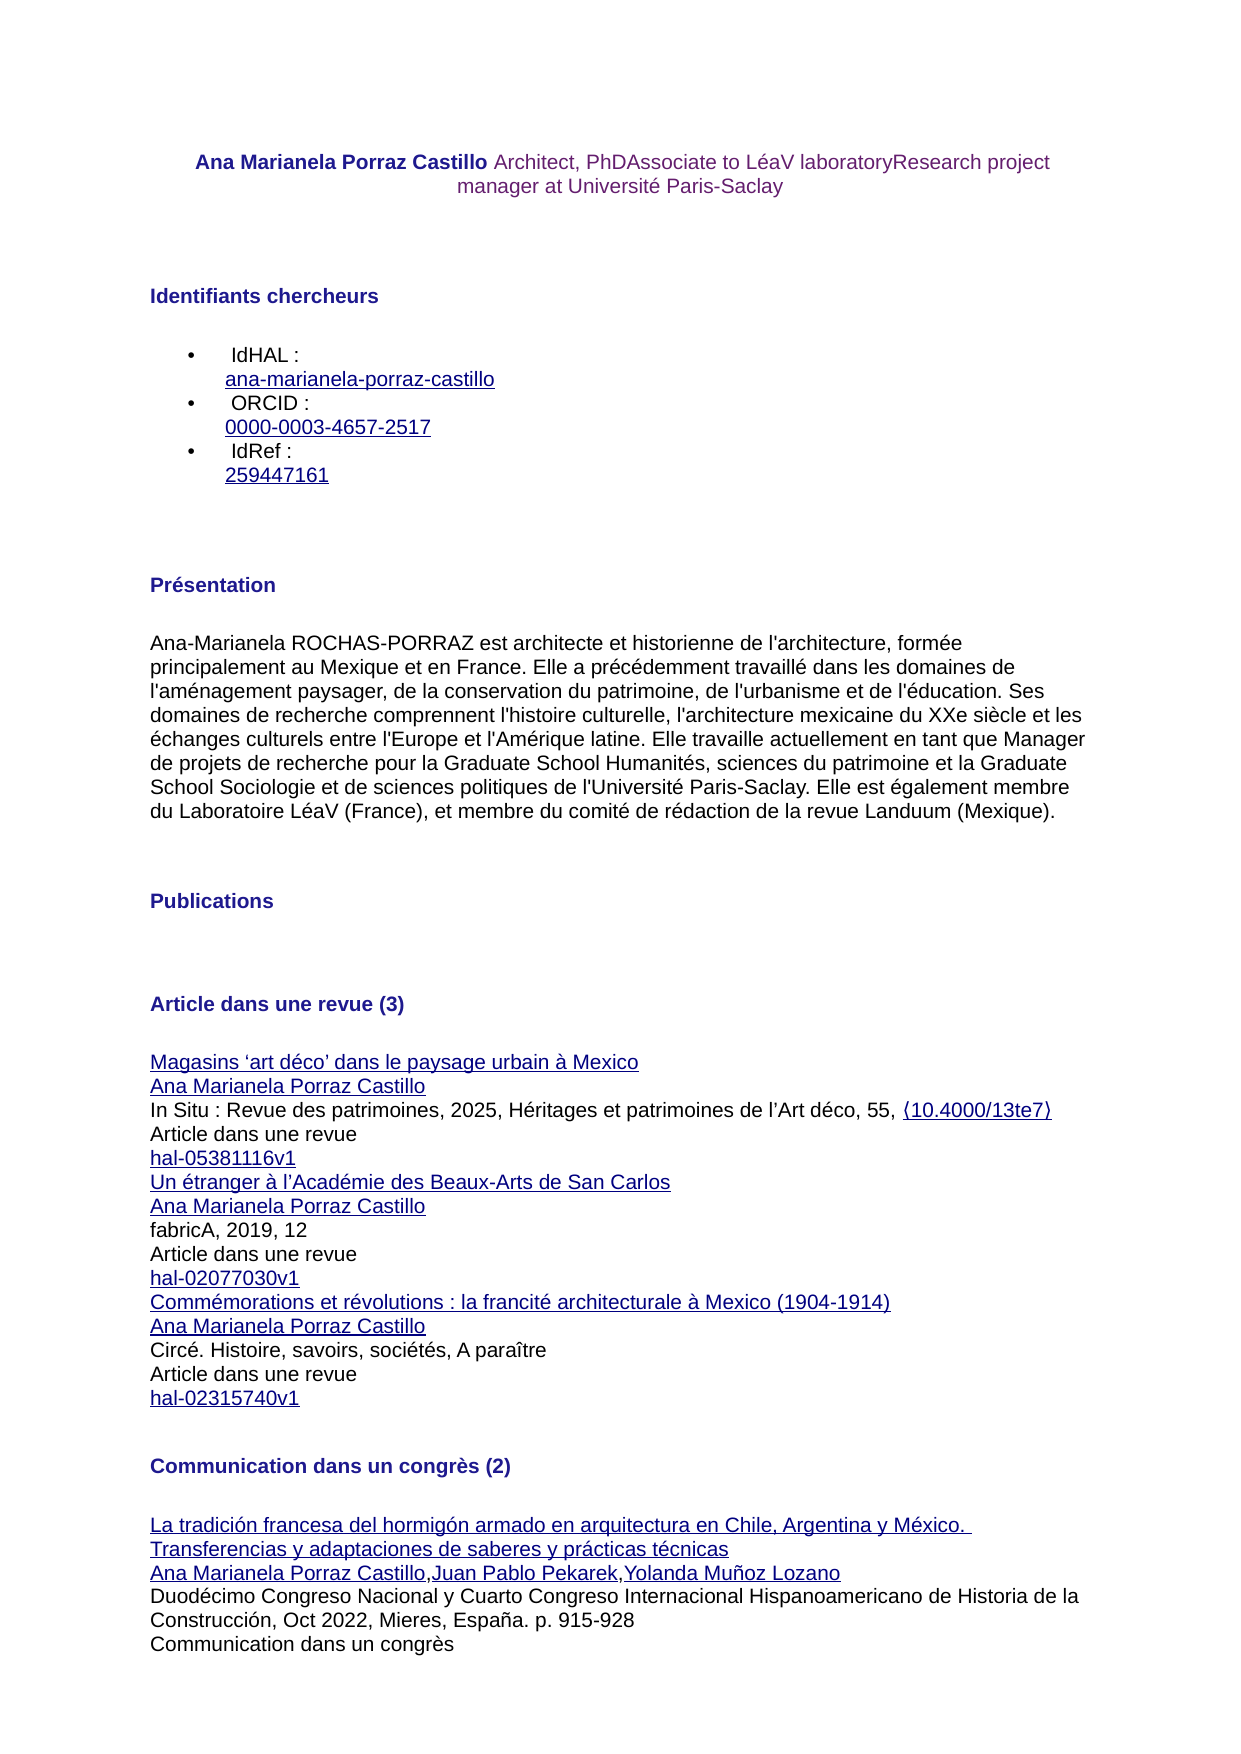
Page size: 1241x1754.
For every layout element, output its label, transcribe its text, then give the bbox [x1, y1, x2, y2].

table_header La tradición francesa del hormigón armado en arquitectura en Chile, Argentina y México. Transferencias y adaptaciones de saberes y prácticas técnicas Ana Marianela Porraz Castillo,Juan Pablo Pekarek,Yolanda Muñoz Lozano Duodécimo Congreso Nacional y Cuarto Congreso Internacional Hispanoamericano de Historia de la Construcción, Oct 2022, Mieres, España. p. 915-928 Communication dans un congrès [150, 1513, 1090, 1656]
list IdRef : [187, 438, 1090, 462]
list 259447161 [187, 462, 1090, 486]
table_cell Commémorations et révolutions : la francité architecturale à Mexico (1904-1914) Ana Marianela Porraz Castillo Circé. Histoire, savoirs, sociétés, A paraître Article dans une revue hal-02315740v1 [150, 1290, 1090, 1409]
subtitle Communication dans un congrès (2) [150, 1454, 1090, 1478]
list ana-marianela-porraz-castillo [187, 367, 1090, 391]
list ORCID : [187, 391, 1090, 414]
list 0000-0003-4657-2517 [187, 414, 1090, 438]
subtitle Présentation [150, 573, 1090, 597]
list IdHAL : [187, 343, 1090, 367]
subtitle Ana Marianela Porraz Castillo Architect, PhDAssociate to LéaV laboratoryResearch project manager at Université Paris-Saclay [150, 150, 1090, 198]
subtitle Identifiants chercheurs [150, 284, 1090, 308]
table_header Magasins ‘art déco’ dans le paysage urbain à Mexico Ana Marianela Porraz Castillo In Situ : Revue des patrimoines, 2025, Héritages et patrimoines de l’Art déco, 55, ⟨10.4000/13te7⟩ Article dans une revue hal-05381116v1 [150, 1050, 1090, 1170]
subtitle Publications [150, 888, 1090, 912]
table_cell Un étranger à l’Académie des Beaux-Arts de San Carlos Ana Marianela Porraz Castillo fabricA, 2019, 12 Article dans une revue hal-02077030v1 [150, 1170, 1090, 1289]
subtitle Article dans une revue (3) [150, 992, 1090, 1016]
text Ana-Marianela ROCHAS-PORRAZ est architecte et historienne de l'architecture, formée principalement au Mexique et en France. Elle a précédemment travaillé dans les domaines de l'aménagement paysager, de la conservation du patrimoine, de l'urbanisme et de l'éducation. Ses domaines de recherche comprennent l'histoire culturelle, l'architecture mexicaine du XXe siècle et les échanges culturels entre l'Europe et l'Amérique latine. Elle travaille actuellement en tant que Manager de projets de recherche pour la Graduate School Humanités, sciences du patrimoine et la Graduate School Sociologie et de sciences politiques de l'Université Paris-Saclay. Elle est également membre du Laboratoire LéaV (France), et membre du comité de rédaction de la revue Landuum (Mexique). [150, 631, 1090, 823]
